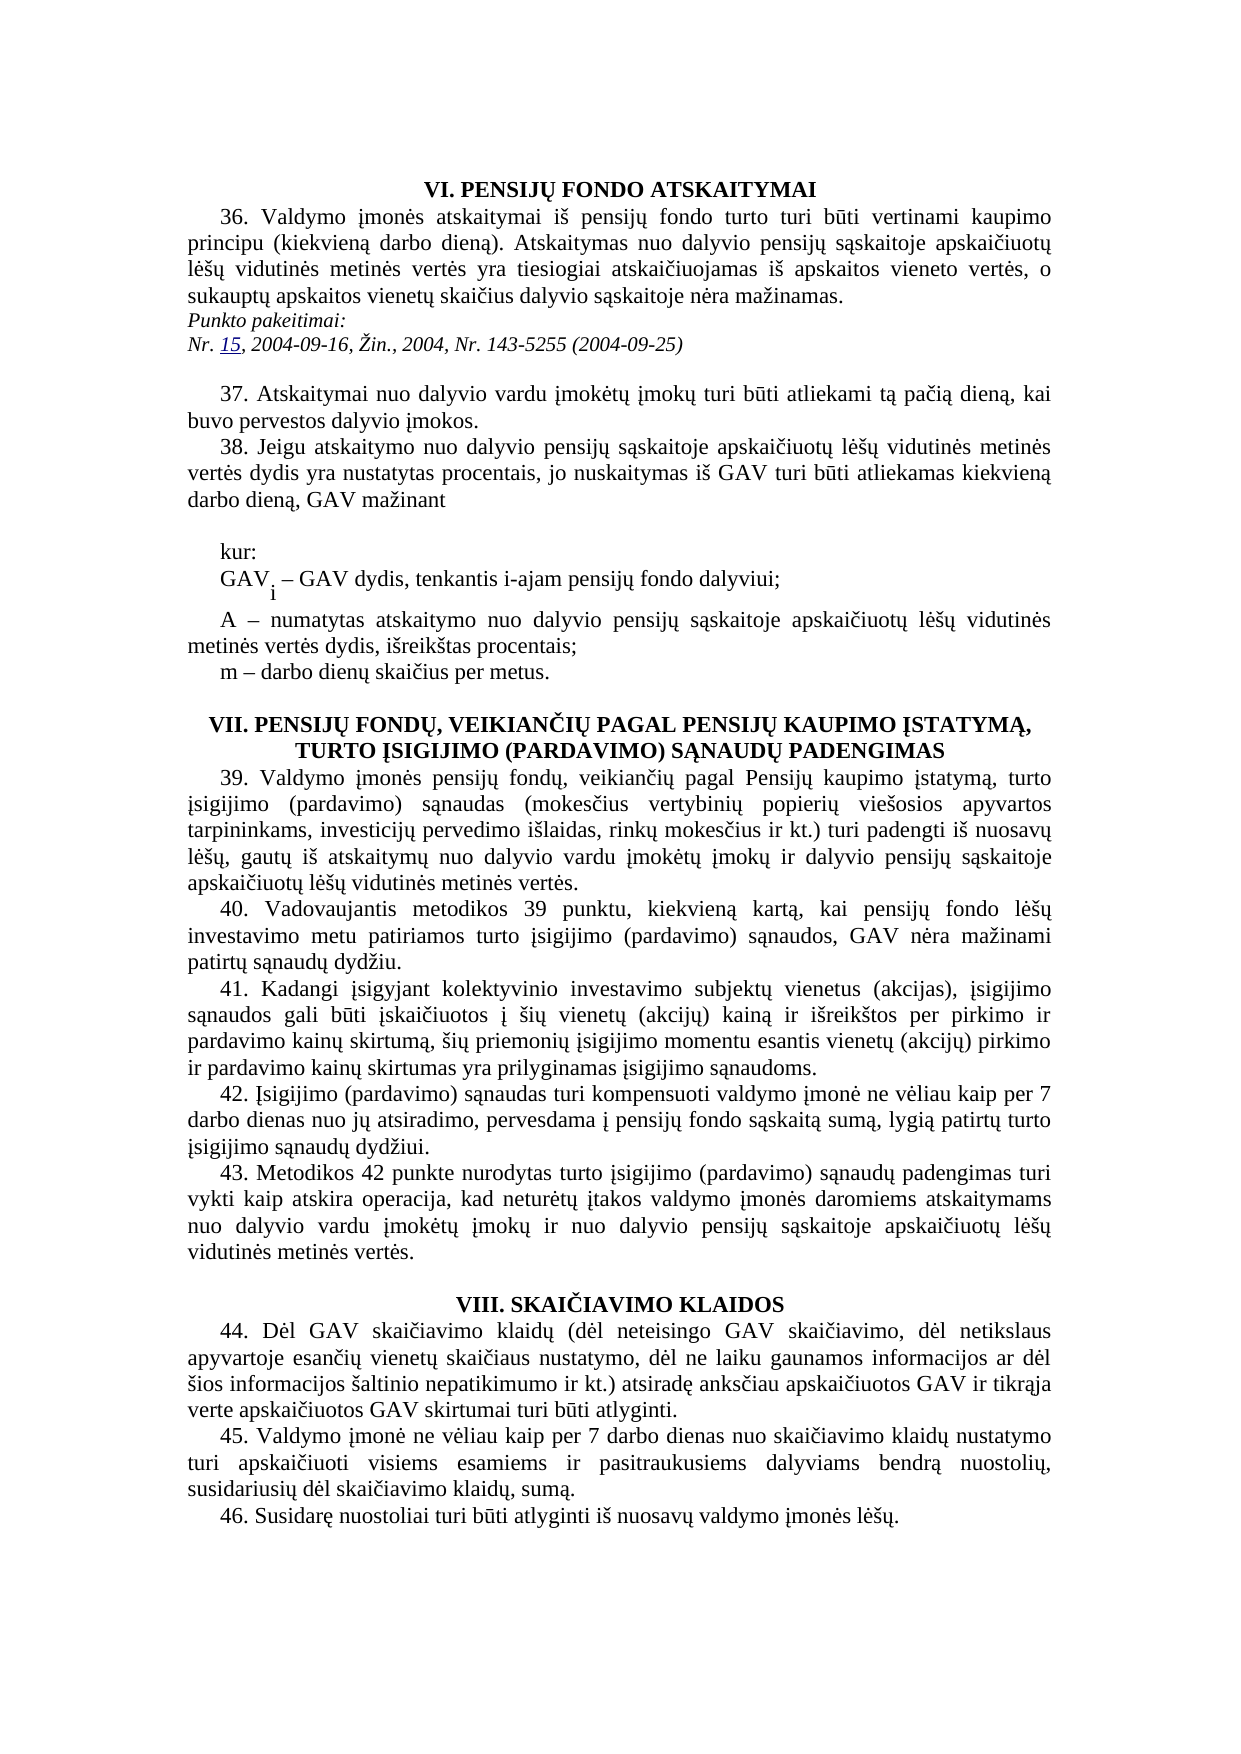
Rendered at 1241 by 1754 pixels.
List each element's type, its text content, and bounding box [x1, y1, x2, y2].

text m – darbo dienų skaičius per metus. [187, 658, 1053, 685]
text 42. Įsigijimo (pardavimo) sąnaudas turi kompensuoti valdymo įmonė ne vėliau kaip per 7 darbo dienas nuo jų atsiradimo, pervesdama į pensijų fondo sąskaitą sumą, lygią patirtų turto įsigijimo sąnaudų dydžiui. [187, 1080, 1053, 1159]
text VI. PENSIJŲ FONDO ATSKAITYMAI [187, 176, 1053, 203]
text Punkto pakeitimai: [187, 308, 1053, 332]
text 45. Valdymo įmonė ne vėliau kaip per 7 darbo dienas nuo skaičiavimo klaidų nustatymo turi apskaičiuoti visiems esamiems ir pasitraukusiems dalyviams bendrą nuostolių, susidariusių dėl skaičiavimo klaidų, sumą. [187, 1423, 1053, 1502]
text VIII. SKAIČIAVIMO KLAIDOS [187, 1291, 1053, 1317]
text 46. Susidarę nuostoliai turi būti atlyginti iš nuosavų valdymo įmonės lėšų. [187, 1502, 1053, 1528]
text 36. Valdymo įmonės atskaitymai iš pensijų fondo turto turi būti vertinami kaupimo principu (kiekvieną darbo dieną). Atskaitymas nuo dalyvio pensijų sąskaitoje apskaičiuotų lėšų vidutinės metinės vertės yra tiesiogiai atskaičiuojamas iš apskaitos vieneto vertės, o sukauptų apskaitos vienetų skaičius dalyvio sąskaitoje nėra mažinamas. [187, 203, 1053, 308]
text 37. Atskaitymai nuo dalyvio vardu įmokėtų įmokų turi būti atliekami tą pačią dieną, kai buvo pervestos dalyvio įmokos. [187, 380, 1053, 433]
text Nr. 15, 2004-09-16, Žin., 2004, Nr. 143-5255 (2004-09-25) [187, 332, 1053, 356]
text 43. Metodikos 42 punkte nurodytas turto įsigijimo (pardavimo) sąnaudų padengimas turi vykti kaip atskira operacija, kad neturėtų įtakos valdymo įmonės daromiems atskaitymams nuo dalyvio vardu įmokėtų įmokų ir nuo dalyvio pensijų sąskaitoje apskaičiuotų lėšų vidutinės metinės vertės. [187, 1159, 1053, 1264]
text 38. Jeigu atskaitymo nuo dalyvio pensijų sąskaitoje apskaičiuotų lėšų vidutinės metinės vertės dydis yra nustatytas procentais, jo nuskaitymas iš GAV turi būti atliekamas kiekvieną darbo dieną, GAV mažinant [187, 433, 1053, 512]
text 40. Vadovaujantis metodikos 39 punktu, kiekvieną kartą, kai pensijų fondo lėšų investavimo metu patiriamos turto įsigijimo (pardavimo) sąnaudos, GAV nėra mažinami patirtų sąnaudų dydžiu. [187, 896, 1053, 974]
text kur: [187, 538, 1053, 565]
text A – numatytas atskaitymo nuo dalyvio pensijų sąskaitoje apskaičiuotų lėšų vidutinės metinės vertės dydis, išreikštas procentais; [187, 606, 1053, 658]
text 41. Kadangi įsigyjant kolektyvinio investavimo subjektų vienetus (akcijas), įsigijimo sąnaudos gali būti įskaičiuotos į šių vienetų (akcijų) kainą ir išreikštos per pirkimo ir pardavimo kainų skirtumą, šių priemonių įsigijimo momentu esantis vienetų (akcijų) pirkimo ir pardavimo kainų skirtumas yra prilyginamas įsigijimo sąnaudoms. [187, 974, 1053, 1080]
text VII. pensijų fondų, veikiančių pagal Pensijų kaupimo įstatymą, TURTO ĮSIGIJIMO (PARDAVIMO) SĄNAUDŲ PADENGIMAS [187, 711, 1053, 764]
text 39. Valdymo įmonės pensijų fondų, veikiančių pagal Pensijų kaupimo įstatymą, turto įsigijimo (pardavimo) sąnaudas (mokesčius vertybinių popierių viešosios apyvartos tarpininkams, investicijų pervedimo išlaidas, rinkų mokesčius ir kt.) turi padengti iš nuosavų lėšų, gautų iš atskaitymų nuo dalyvio vardu įmokėtų įmokų ir dalyvio pensijų sąskaitoje apskaičiuotų lėšų vidutinės metinės vertės. [187, 764, 1053, 896]
text GAVi – GAV dydis, tenkantis i-ajam pensijų fondo dalyviui; [187, 565, 1053, 606]
text 44. Dėl GAV skaičiavimo klaidų (dėl neteisingo GAV skaičiavimo, dėl netikslaus apyvartoje esančių vienetų skaičiaus nustatymo, dėl ne laiku gaunamos informacijos ar dėl šios informacijos šaltinio nepatikimumo ir kt.) atsiradę anksčiau apskaičiuotos GAV ir tikrąja verte apskaičiuotos GAV skirtumai turi būti atlyginti. [187, 1317, 1053, 1423]
